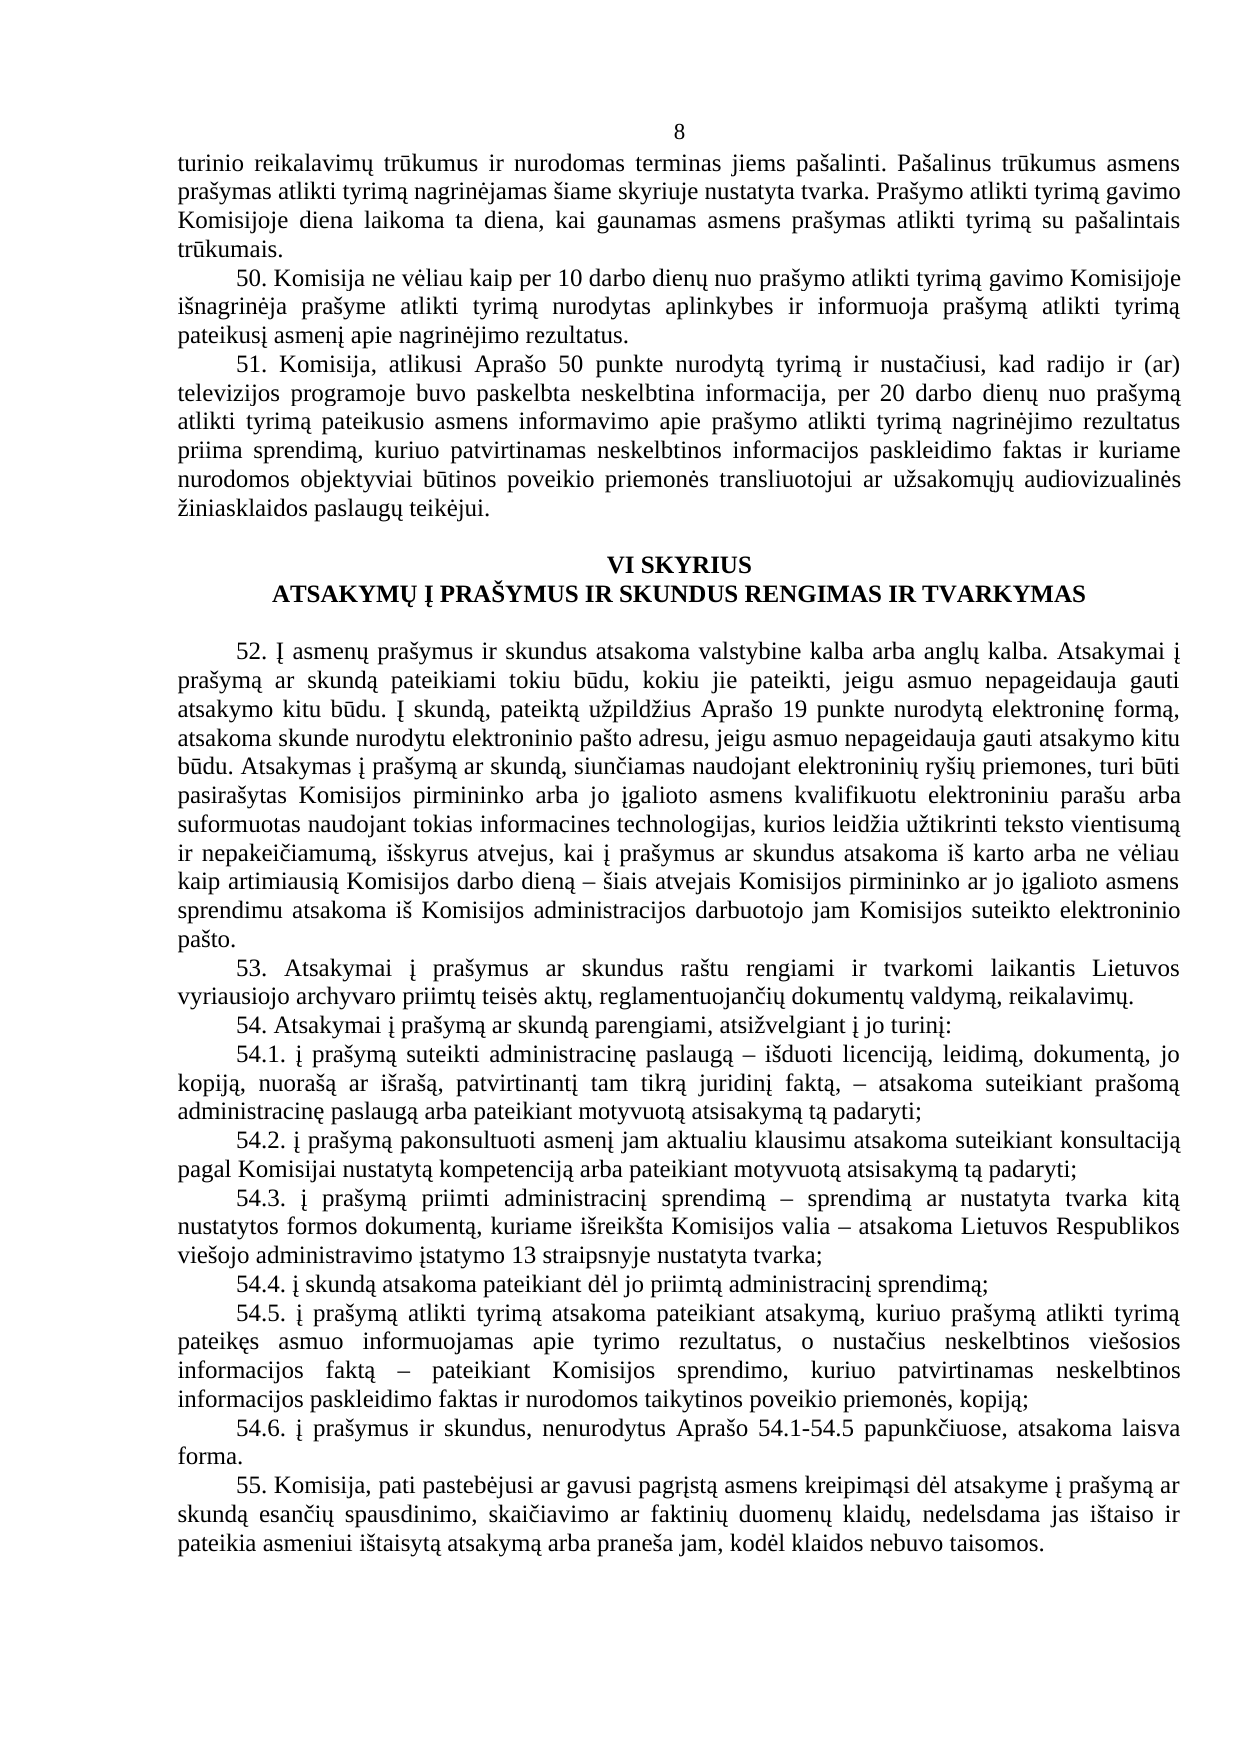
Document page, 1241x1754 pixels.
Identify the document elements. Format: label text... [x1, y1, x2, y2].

text 54.6. į prašymus ir skundus, nenurodytus Aprašo 54.1-54.5 papunkčiuose, atsakoma laisva forma. [177, 1413, 1181, 1470]
text 53. Atsakymai į prašymus ar skundus raštu rengiami ir tvarkomi laikantis Lietuvos vyriausiojo archyvaro priimtų teisės aktų, reglamentuojančių dokumentų valdymą, reikalavimų. [177, 953, 1181, 1010]
text 51. Komisija, atlikusi Aprašo 50 punkte nurodytą tyrimą ir nustačiusi, kad radijo ir (ar) televizijos programoje buvo paskelbta neskelbtina informacija, per 20 darbo dienų nuo prašymą atlikti tyrimą pateikusio asmens informavimo apie prašymo atlikti tyrimą nagrinėjimo rezultatus priima sprendimą, kuriuo patvirtinamas neskelbtinos informacijos paskleidimo faktas ir kuriame nurodomos objektyviai būtinos poveikio priemonės transliuotojui ar užsakomųjų audiovizualinės žiniasklaidos paslaugų teikėjui. [177, 349, 1181, 521]
text 52. Į asmenų prašymus ir skundus atsakoma valstybine kalba arba anglų kalba. Atsakymai į prašymą ar skundą pateikiami tokiu būdu, kokiu jie pateikti, jeigu asmuo nepageidauja gauti atsakymo kitu būdu. Į skundą, pateiktą užpildžius Aprašo 19 punkte nurodytą elektroninę formą, atsakoma skunde nurodytu elektroninio pašto adresu, jeigu asmuo nepageidauja gauti atsakymo kitu būdu. Atsakymas į prašymą ar skundą, siunčiamas naudojant elektroninių ryšių priemones, turi būti pasirašytas Komisijos pirmininko arba jo įgalioto asmens kvalifikuotu elektroniniu parašu arba suformuotas naudojant tokias informacines technologijas, kurios leidžia užtikrinti teksto vientisumą ir nepakeičiamumą, išskyrus atvejus, kai į prašymus ar skundus atsakoma iš karto arba ne vėliau kaip artimiausią Komisijos darbo dieną – šiais atvejais Komisijos pirmininko ar jo įgalioto asmens sprendimu atsakoma iš Komisijos administracijos darbuotojo jam Komisijos suteikto elektroninio pašto. [177, 636, 1181, 953]
text 54.2. į prašymą pakonsultuoti asmenį jam aktualiu klausimu atsakoma suteikiant konsultaciją pagal Komisijai nustatytą kompetenciją arba pateikiant motyvuotą atsisakymą tą padaryti; [177, 1125, 1181, 1183]
text 54.1. į prašymą suteikti administracinę paslaugą – išduoti licenciją, leidimą, dokumentą, jo kopiją, nuorašą ar išrašą, patvirtinantį tam tikrą juridinį faktą, – atsakoma suteikiant prašomą administracinę paslaugą arba pateikiant motyvuotą atsisakymą tą padaryti; [177, 1039, 1181, 1125]
text ATSAKYMŲ Į PRAŠYMUS IR SKUNDUS RENGIMAS IR TVARKYMAS [177, 579, 1181, 608]
text 50. Komisija ne vėliau kaip per 10 darbo dienų nuo prašymo atlikti tyrimą gavimo Komisijoje išnagrinėja prašyme atlikti tyrimą nurodytas aplinkybes ir informuoja prašymą atlikti tyrimą pateikusį asmenį apie nagrinėjimo rezultatus. [177, 263, 1181, 349]
text 55. Komisija, pati pastebėjusi ar gavusi pagrįstą asmens kreipimąsi dėl atsakyme į prašymą ar skundą esančių spausdinimo, skaičiavimo ar faktinių duomenų klaidų, nedelsdama jas ištaiso ir pateikia asmeniui ištaisytą atsakymą arba praneša jam, kodėl klaidos nebuvo taisomos. [177, 1470, 1181, 1556]
text 54.4. į skundą atsakoma pateikiant dėl jo priimtą administracinį sprendimą; [177, 1269, 1181, 1298]
text 54. Atsakymai į prašymą ar skundą parengiami, atsižvelgiant į jo turinį: [177, 1010, 1181, 1039]
text VI SKYRIUS [177, 550, 1181, 579]
text 54.3. į prašymą priimti administracinį sprendimą – sprendimą ar nustatyta tvarka kitą nustatytos formos dokumentą, kuriame išreikšta Komisijos valia – atsakoma Lietuvos Respublikos viešojo administravimo įstatymo 13 straipsnyje nustatyta tvarka; [177, 1183, 1181, 1269]
text turinio reikalavimų trūkumus ir nurodomas terminas jiems pašalinti. Pašalinus trūkumus asmens prašymas atlikti tyrimą nagrinėjamas šiame skyriuje nustatyta tvarka. Prašymo atlikti tyrimą gavimo Komisijoje diena laikoma ta diena, kai gaunamas asmens prašymas atlikti tyrimą su pašalintais trūkumais. [177, 148, 1181, 263]
text 54.5. į prašymą atlikti tyrimą atsakoma pateikiant atsakymą, kuriuo prašymą atlikti tyrimą pateikęs asmuo informuojamas apie tyrimo rezultatus, o nustačius neskelbtinos viešosios informacijos faktą – pateikiant Komisijos sprendimo, kuriuo patvirtinamas neskelbtinos informacijos paskleidimo faktas ir nurodomos taikytinos poveikio priemonės, kopiją; [177, 1298, 1181, 1413]
